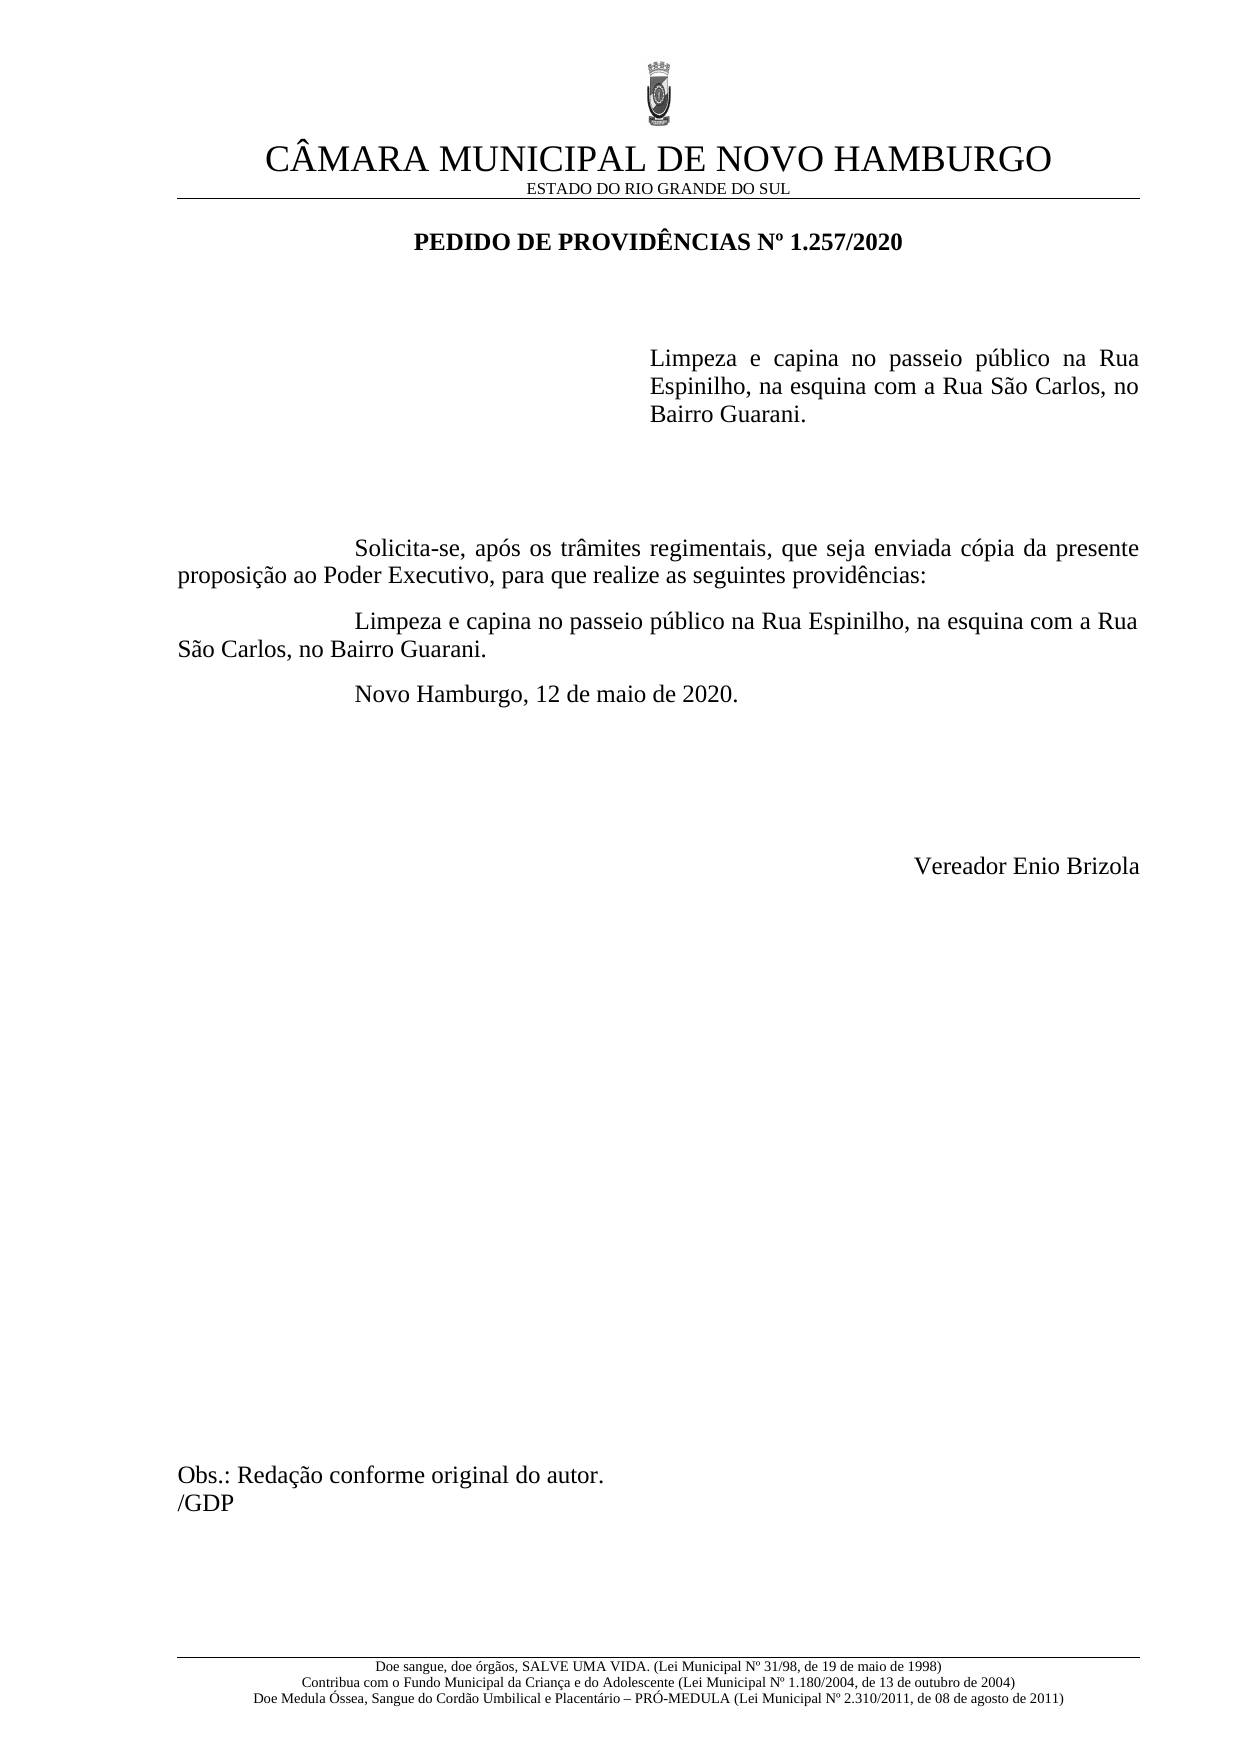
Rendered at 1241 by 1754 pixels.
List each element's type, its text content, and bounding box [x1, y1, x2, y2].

text Obs.: Redação conforme original do autor. [177, 1461, 1140, 1489]
text Vereador Enio Brizola [177, 852, 1140, 879]
text Solicita-se, após os trâmites regimentais, que seja enviada cópia da presente proposição ao Poder Executivo, para que realize as seguintes providências: [177, 534, 1140, 589]
text Limpeza e capina no passeio público na Rua Espinilho, na esquina com a Rua São Carlos, no Bairro Guarani. [649, 344, 1140, 428]
text PEDIDO DE PROVIDÊNCIAS Nº 1.257/2020 [177, 228, 1140, 256]
text /GDP [177, 1489, 1140, 1517]
text Novo Hamburgo, 12 de maio de 2020. [177, 680, 1140, 708]
text Limpeza e capina no passeio público na Rua Espinilho, na esquina com a Rua São Carlos, no Bairro Guarani. [177, 607, 1140, 662]
